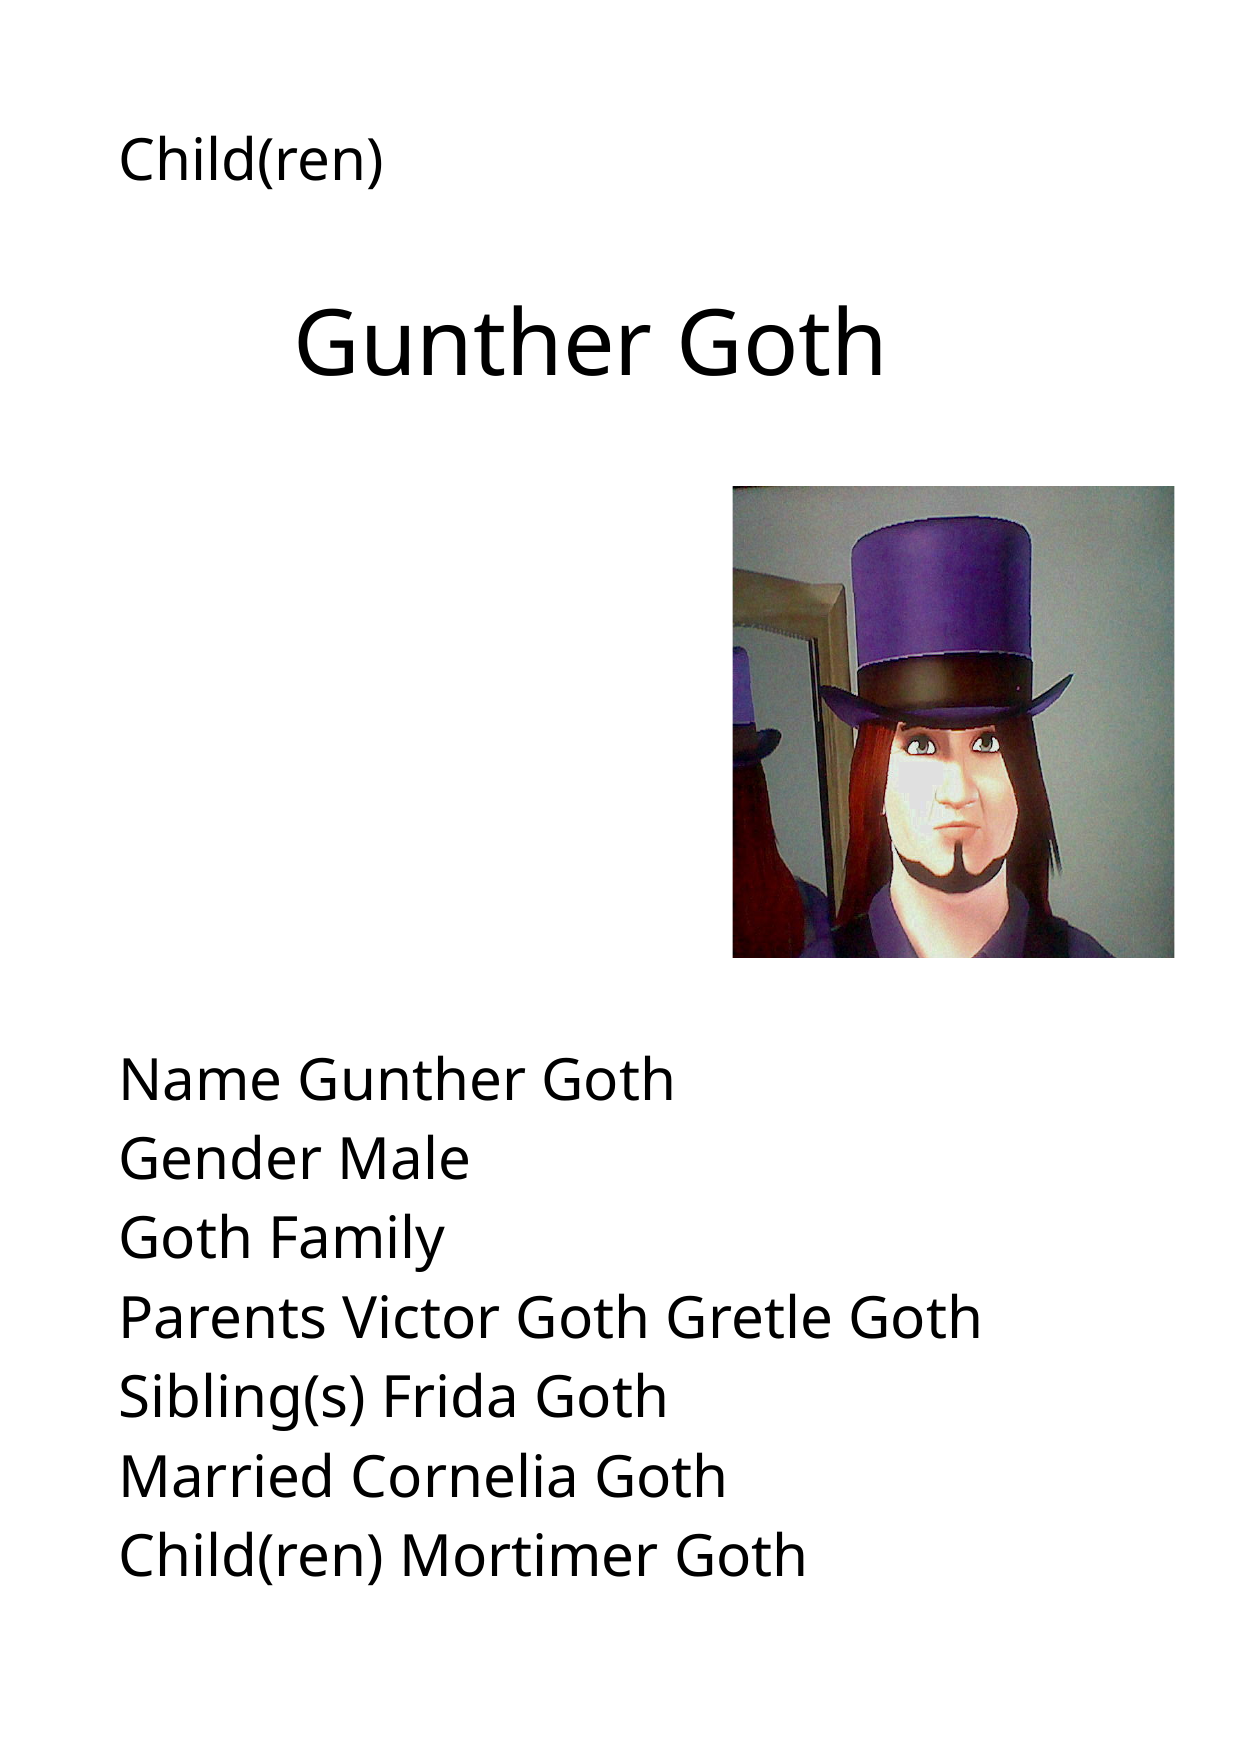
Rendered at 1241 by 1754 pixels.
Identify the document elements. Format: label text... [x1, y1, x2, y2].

text Child(ren) [118, 118, 1122, 198]
text Gunther Goth [118, 277, 1122, 402]
text Married Cornelia Goth [118, 1435, 1122, 1514]
text Goth Family [118, 1197, 1122, 1276]
text Name Gunther Goth [118, 1038, 1122, 1117]
text Sibling(s) Frida Goth [118, 1356, 1122, 1435]
picture [732, 486, 1175, 958]
text Parents Victor Goth Gretle Goth [118, 1276, 1122, 1356]
text Gender Male [118, 1117, 1122, 1197]
text Child(ren) Mortimer Goth [118, 1514, 1122, 1594]
